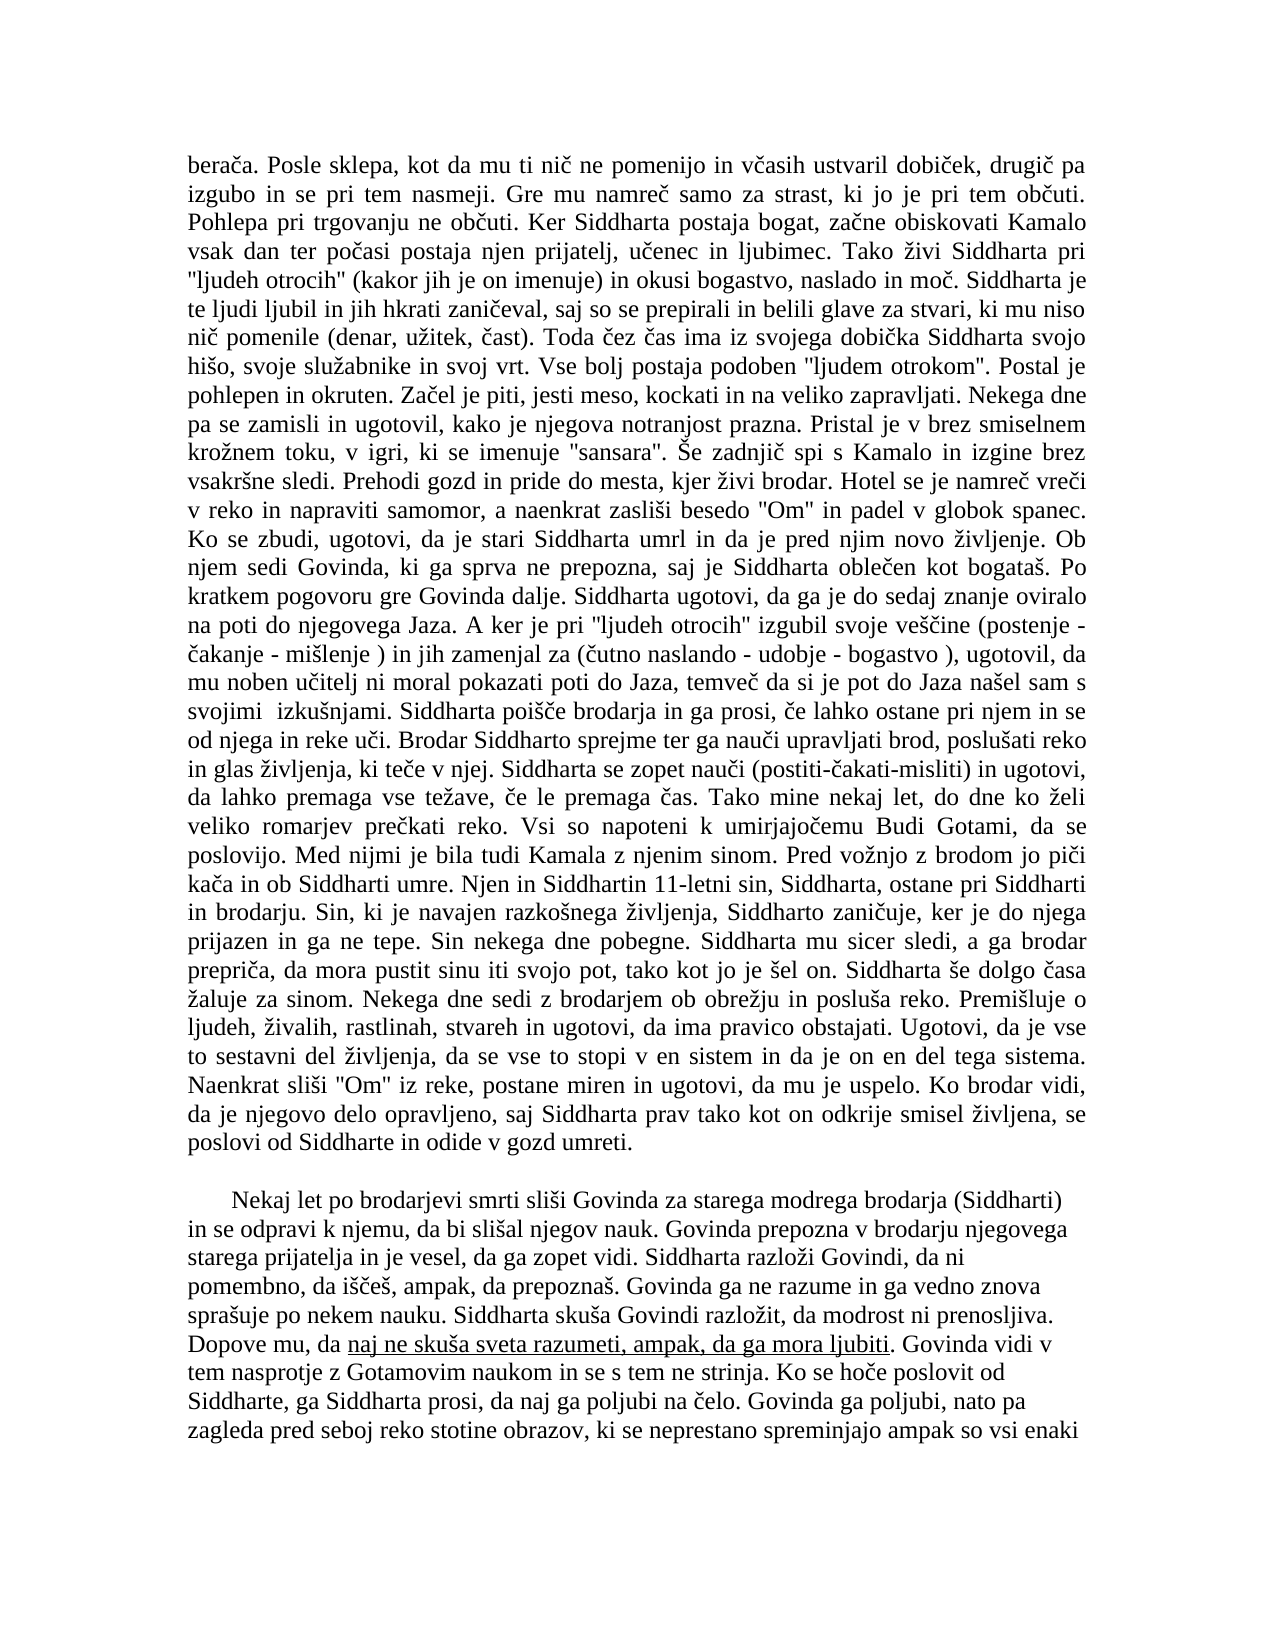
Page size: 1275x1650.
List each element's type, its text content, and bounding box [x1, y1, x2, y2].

text Nekaj let po brodarjevi smrti sliši Govinda za starega modrega brodarja (Siddharti) in se odpravi k njemu, da bi slišal njegov nauk. Govinda prepozna v brodarju njegovega starega prijatelja in je vesel, da ga zopet vidi. Siddharta razloži Govindi, da ni pomembno, da iščeš, ampak, da prepoznaš. Govinda ga ne razume in ga vedno znova sprašuje po nekem nauku. Siddharta skuša Govindi razložit, da modrost ni prenosljiva. Dopove mu, da naj ne skuša sveta razumeti, ampak, da ga mora ljubiti. Govinda vidi v tem nasprotje z Gotamovim naukom in se s tem ne strinja. Ko se hoče poslovit od Siddharte, ga Siddharta prosi, da naj ga poljubi na čelo. Govinda ga poljubi, nato pa zagleda pred seboj reko stotine obrazov, ki se neprestano spreminjajo ampak so vsi enaki [187, 1185, 1087, 1444]
text berača. Posle sklepa, kot da mu ti nič ne pomenijo in včasih ustvaril dobiček, drugič pa izgubo in se pri tem nasmeji. Gre mu namreč samo za strast, ki jo je pri tem občuti. Pohlepa pri trgovanju ne občuti. Ker Siddharta postaja bogat, začne obiskovati Kamalo vsak dan ter počasi postaja njen prijatelj, učenec in ljubimec. Tako živi Siddharta pri ''ljudeh otrocih'' (kakor jih je on imenuje) in okusi bogastvo, naslado in moč. Siddharta je te ljudi ljubil in jih hkrati zaničeval, saj so se prepirali in belili glave za stvari, ki mu niso nič pomenile (denar, užitek, čast). Toda čez čas ima iz svojega dobička Siddharta svojo hišo, svoje služabnike in svoj vrt. Vse bolj postaja podoben ''ljudem otrokom''. Postal je pohlepen in okruten. Začel je piti, jesti meso, kockati in na veliko zapravljati. Nekega dne pa se zamisli in ugotovil, kako je njegova notranjost prazna. Pristal je v brez smiselnem krožnem toku, v igri, ki se imenuje ''sansara''. Še zadnjič spi s Kamalo in izgine brez vsakršne sledi. Prehodi gozd in pride do mesta, kjer živi brodar. Hotel se je namreč vreči v reko in napraviti samomor, a naenkrat zasliši besedo ''Om'' in padel v globok spanec. Ko se zbudi, ugotovi, da je stari Siddharta umrl in da je pred njim novo življenje. Ob njem sedi Govinda, ki ga sprva ne prepozna, saj je Siddharta oblečen kot bogataš. Po kratkem pogovoru gre Govinda dalje. Siddharta ugotovi, da ga je do sedaj znanje oviralo na poti do njegovega Jaza. A ker je pri ''ljudeh otrocih'' izgubil svoje veščine (postenje -čakanje - mišlenje ) in jih zamenjal za (čutno naslando - udobje - bogastvo ), ugotovil, da mu noben učitelj ni moral pokazati poti do Jaza, temveč da si je pot do Jaza našel sam s svojimi izkušnjami. Siddharta poišče brodarja in ga prosi, če lahko ostane pri njem in se od njega in reke uči. Brodar Siddharto sprejme ter ga nauči upravljati brod, poslušati reko in glas življenja, ki teče v njej. Siddharta se zopet nauči (postiti-čakati-misliti) in ugotovi, da lahko premaga vse težave, če le premaga čas. Tako mine nekaj let, do dne ko želi veliko romarjev prečkati reko. Vsi so napoteni k umirjajočemu Budi Gotami, da se poslovijo. Med nijmi je bila tudi Kamala z njenim sinom. Pred vožnjo z brodom jo piči kača in ob Siddharti umre. Njen in Siddhartin 11-letni sin, Siddharta, ostane pri Siddharti in brodarju. Sin, ki je navajen razkošnega življenja, Siddharto zaničuje, ker je do njega prijazen in ga ne tepe. Sin nekega dne pobegne. Siddharta mu sicer sledi, a ga brodar prepriča, da mora pustit sinu iti svojo pot, tako kot jo je šel on. Siddharta še dolgo časa žaluje za sinom. Nekega dne sedi z brodarjem ob obrežju in posluša reko. Premišluje o ljudeh, živalih, rastlinah, stvareh in ugotovi, da ima pravico obstajati. Ugotovi, da je vse to sestavni del življenja, da se vse to stopi v en sistem in da je on en del tega sistema. Naenkrat sliši ''Om'' iz reke, postane miren in ugotovi, da mu je uspelo. Ko brodar vidi, da je njegovo delo opravljeno, saj Siddharta prav tako kot on odkrije smisel življena, se poslovi od Siddharte in odide v gozd umreti. [187, 150, 1087, 1156]
